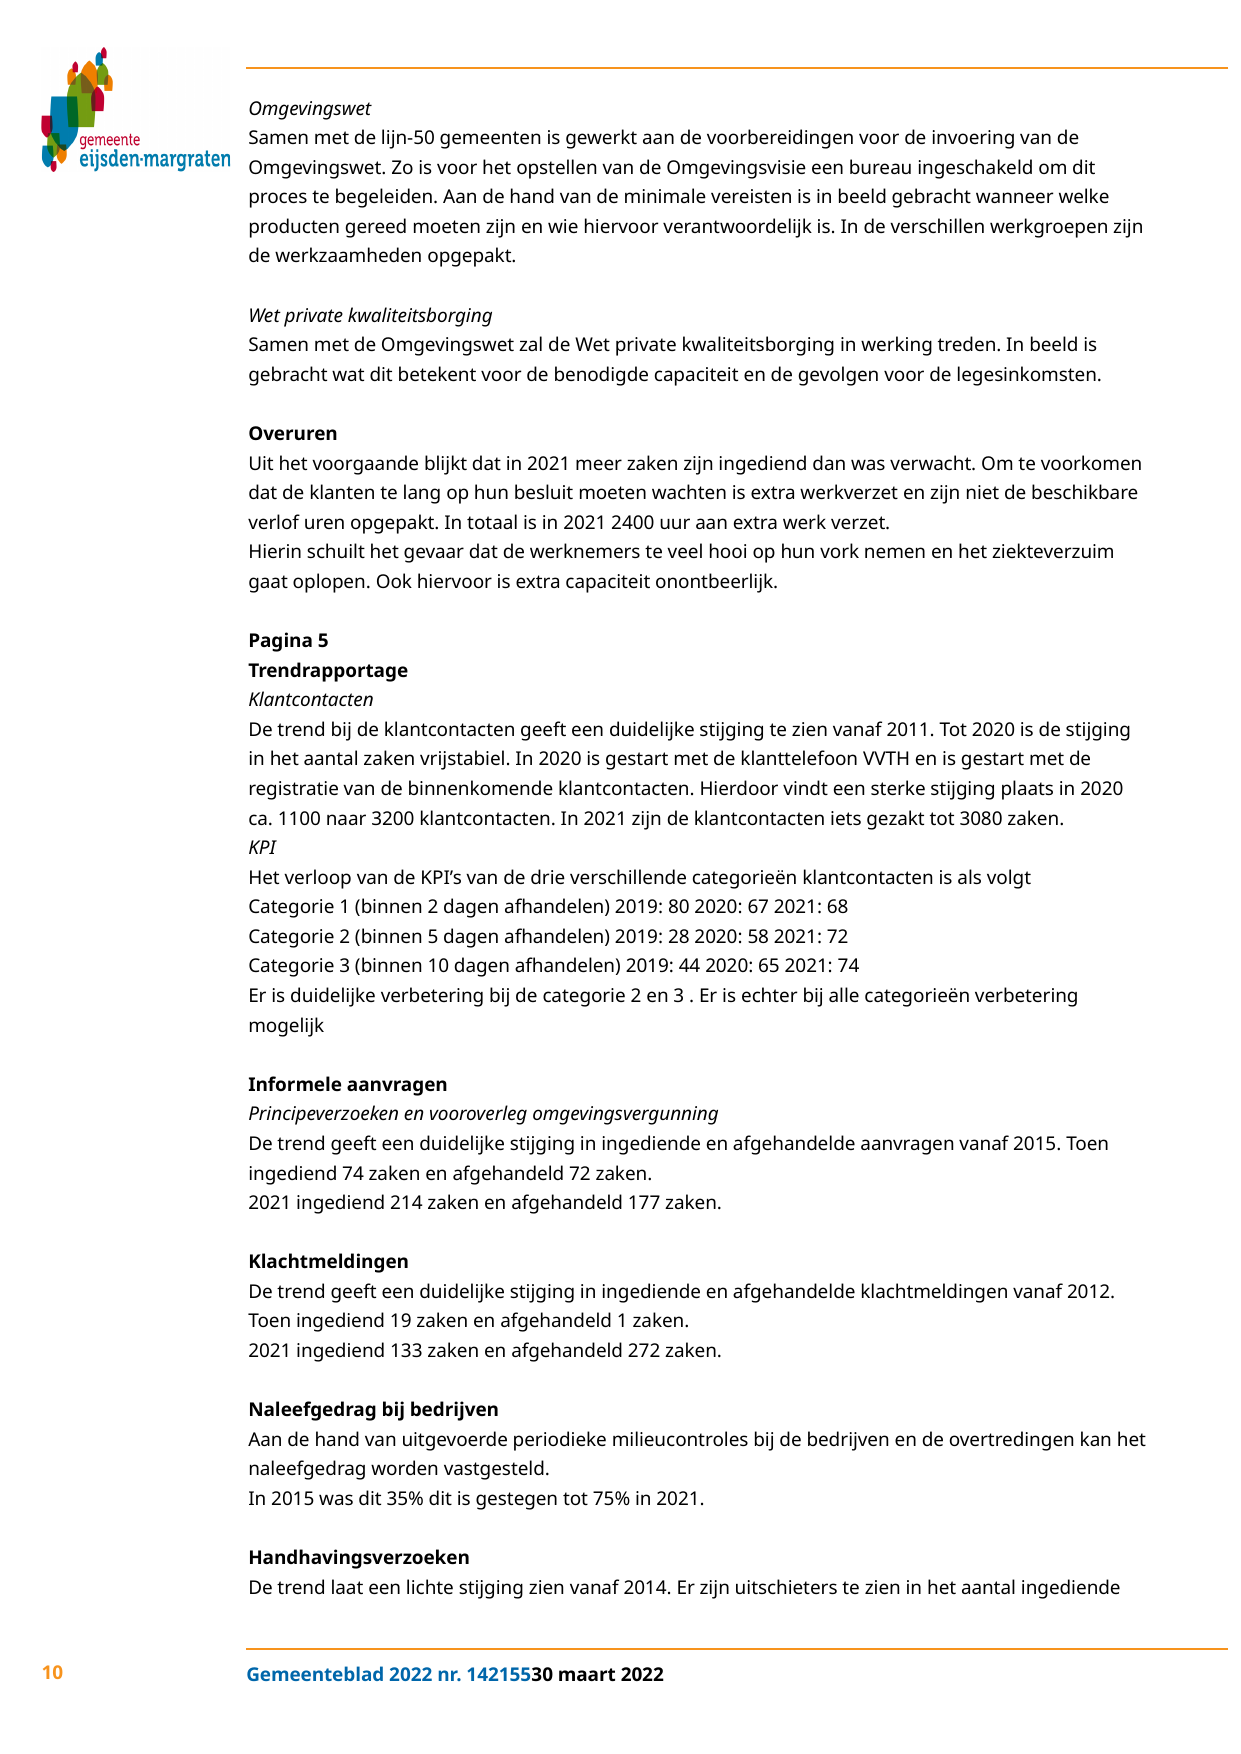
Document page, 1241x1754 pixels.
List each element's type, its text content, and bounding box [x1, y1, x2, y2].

text Overuren [248, 420, 1152, 446]
text KPI [248, 834, 1152, 860]
text Categorie 1 (binnen 2 dagen afhandelen) 2019: 80 2020: 67 2021: 68 [248, 893, 1152, 919]
text Klachtmeldingen [248, 1248, 1152, 1274]
text Informele aanvragen [248, 1071, 1152, 1097]
picture [41, 47, 231, 172]
text Omgevingswet [248, 95, 1152, 121]
text Categorie 2 (binnen 5 dagen afhandelen) 2019: 28 2020: 58 2021: 72 [248, 923, 1152, 949]
text Pagina 5 [248, 627, 1152, 653]
text Handhavingsverzoeken [248, 1544, 1152, 1570]
text De trend laat een lichte stijging zien vanaf 2014. Er zijn uitschieters te zien in het aantal ingediende [248, 1574, 1152, 1600]
text Samen met de Omgevingswet zal de Wet private kwaliteitsborging in werking treden. In beeld is gebracht wat dit betekent voor de benodigde capaciteit en de gevolgen voor de legesinkomsten. [248, 331, 1152, 387]
text 2021 ingediend 133 zaken en afgehandeld 272 zaken. [248, 1337, 1152, 1363]
text De trend bij de klantcontacten geeft een duidelijke stijging te zien vanaf 2011. Tot 2020 is de stijging in het aantal zaken vrijstabiel. In 2020 is gestart met de klanttelefoon VVTH en is gestart met de registratie van de binnenkomende klantcontacten. Hierdoor vindt een sterke stijging plaats in 2020 ca. 1100 naar 3200 klantcontacten. In 2021 zijn de klantcontacten iets gezakt tot 3080 zaken. [248, 716, 1152, 831]
text 2021 ingediend 214 zaken en afgehandeld 177 zaken. [248, 1189, 1152, 1215]
text Principeverzoeken en vooroverleg omgevingsvergunning [248, 1101, 1152, 1126]
text Aan de hand van uitgevoerde periodieke milieucontroles bij de bedrijven en de overtredingen kan het naleefgedrag worden vastgesteld. [248, 1426, 1152, 1481]
text Wet private kwaliteitsborging [248, 302, 1152, 328]
text Uit het voorgaande blijkt dat in 2021 meer zaken zijn ingediend dan was verwacht. Om te voorkomen dat de klanten te lang op hun besluit moeten wachten is extra werkverzet en zijn niet de beschikbare verlof uren opgepakt. In totaal is in 2021 2400 uur aan extra werk verzet. [248, 450, 1152, 535]
text Hierin schuilt het gevaar dat de werknemers te veel hooi op hun vork nemen en het ziekteverzuim gaat oplopen. Ook hiervoor is extra capaciteit onontbeerlijk. [248, 538, 1152, 594]
text Klantcontacten [248, 686, 1152, 712]
text Naleefgedrag bij bedrijven [248, 1396, 1152, 1422]
text Het verloop van de KPI’s van de drie verschillende categorieën klantcontacten is als volgt [248, 864, 1152, 890]
text Samen met de lijn-50 gemeenten is gewerkt aan de voorbereidingen voor de invoering van de Omgevingswet. Zo is voor het opstellen van de Omgevingsvisie een bureau ingeschakeld om dit proces te begeleiden. Aan de hand van de minimale vereisten is in beeld gebracht wanneer welke producten gereed moeten zijn en wie hiervoor verantwoordelijk is. In de verschillen werkgroepen zijn de werkzaamheden opgepakt. [248, 124, 1152, 268]
text De trend geeft een duidelijke stijging in ingediende en afgehandelde aanvragen vanaf 2015. Toen ingediend 74 zaken en afgehandeld 72 zaken. [248, 1130, 1152, 1186]
text Trendrapportage [248, 657, 1152, 683]
text In 2015 was dit 35% dit is gestegen tot 75% in 2021. [248, 1485, 1152, 1511]
text Categorie 3 (binnen 10 dagen afhandelen) 2019: 44 2020: 65 2021: 74 [248, 953, 1152, 978]
text De trend geeft een duidelijke stijging in ingediende en afgehandelde klachtmeldingen vanaf 2012. Toen ingediend 19 zaken en afgehandeld 1 zaken. [248, 1278, 1152, 1333]
text Er is duidelijke verbetering bij de categorie 2 en 3 . Er is echter bij alle categorieën verbetering mogelijk [248, 982, 1152, 1038]
